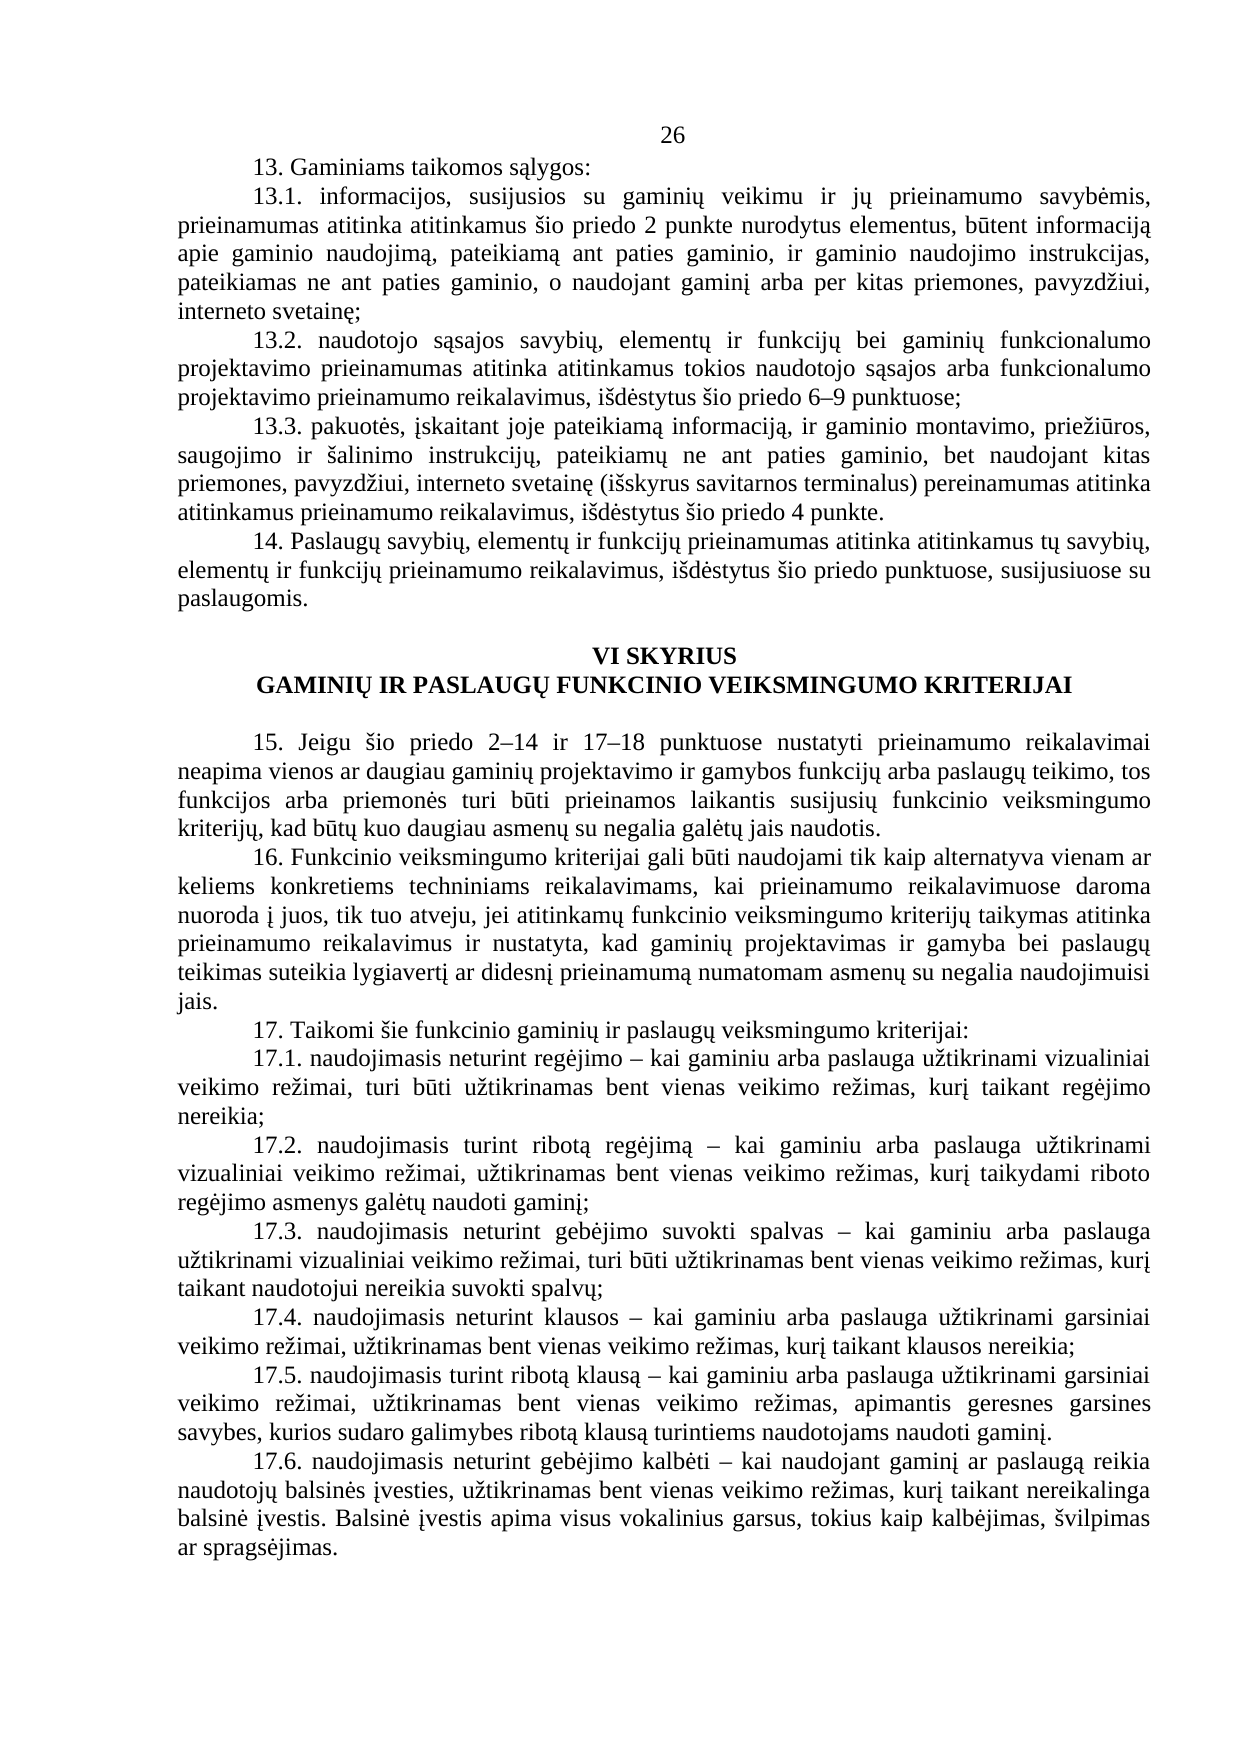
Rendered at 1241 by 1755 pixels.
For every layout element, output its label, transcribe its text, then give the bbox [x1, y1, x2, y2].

text 13.3. pakuotės, įskaitant joje pateikiamą informaciją, ir gaminio montavimo, priežiūros, saugojimo ir šalinimo instrukcijų, pateikiamų ne ant paties gaminio, bet naudojant kitas priemones, pavyzdžiui, interneto svetainę (išskyrus savitarnos terminalus) pereinamumas atitinka atitinkamus prieinamumo reikalavimus, išdėstytus šio priedo 4 punkte. [177, 411, 1152, 526]
text 16. Funkcinio veiksmingumo kriterijai gali būti naudojami tik kaip alternatyva vienam ar keliems konkretiems techniniams reikalavimams, kai prieinamumo reikalavimuose daroma nuoroda į juos, tik tuo atveju, jei atitinkamų funkcinio veiksmingumo kriterijų taikymas atitinka prieinamumo reikalavimus ir nustatyta, kad gaminių projektavimas ir gamyba bei paslaugų teikimas suteikia lygiavertį ar didesnį prieinamumą numatomam asmenų su negalia naudojimuisi jais. [177, 842, 1152, 1015]
text 17. Taikomi šie funkcinio gaminių ir paslaugų veiksmingumo kriterijai: [177, 1015, 1152, 1043]
text 13.2. naudotojo sąsajos savybių, elementų ir funkcijų bei gaminių funkcionalumo projektavimo prieinamumas atitinka atitinkamus tokios naudotojo sąsajos arba funkcionalumo projektavimo prieinamumo reikalavimus, išdėstytus šio priedo 6–9 punktuose; [177, 325, 1152, 411]
text 14. Paslaugų savybių, elementų ir funkcijų prieinamumas atitinka atitinkamus tų savybių, elementų ir funkcijų prieinamumo reikalavimus, išdėstytus šio priedo punktuose, susijusiuose su paslaugomis. [177, 526, 1152, 612]
text 17.1. naudojimasis neturint regėjimo – kai gaminiu arba paslauga užtikrinami vizualiniai veikimo režimai, turi būti užtikrinamas bent vienas veikimo režimas, kurį taikant regėjimo nereikia; [177, 1043, 1152, 1130]
text GAMINIŲ IR PASLAUGŲ FUNKCINIO VEIKSMINGUMO KRITERIJAI [177, 670, 1152, 698]
text VI SKYRIUS [177, 641, 1152, 670]
text 17.2. naudojimasis turint ribotą regėjimą – kai gaminiu arba paslauga užtikrinami vizualiniai veikimo režimai, užtikrinamas bent vienas veikimo režimas, kurį taikydami riboto regėjimo asmenys galėtų naudoti gaminį; [177, 1130, 1152, 1216]
text 13.1. informacijos, susijusios su gaminių veikimu ir jų prieinamumo savybėmis, prieinamumas atitinka atitinkamus šio priedo 2 punkte nurodytus elementus, būtent informaciją apie gaminio naudojimą, pateikiamą ant paties gaminio, ir gaminio naudojimo instrukcijas, pateikiamas ne ant paties gaminio, o naudojant gaminį arba per kitas priemones, pavyzdžiui, interneto svetainę; [177, 181, 1152, 325]
text 17.5. naudojimasis turint ribotą klausą – kai gaminiu arba paslauga užtikrinami garsiniai veikimo režimai, užtikrinamas bent vienas veikimo režimas, apimantis geresnes garsines savybes, kurios sudaro galimybes ribotą klausą turintiems naudotojams naudoti gaminį. [177, 1360, 1152, 1446]
text 17.6. naudojimasis neturint gebėjimo kalbėti – kai naudojant gaminį ar paslaugą reikia naudotojų balsinės įvesties, užtikrinamas bent vienas veikimo režimas, kurį taikant nereikalinga balsinė įvestis. Balsinė įvestis apima visus vokalinius garsus, tokius kaip kalbėjimas, švilpimas ar spragsėjimas. [177, 1446, 1152, 1561]
text 17.3. naudojimasis neturint gebėjimo suvokti spalvas – kai gaminiu arba paslauga užtikrinami vizualiniai veikimo režimai, turi būti užtikrinamas bent vienas veikimo režimas, kurį taikant naudotojui nereikia suvokti spalvų; [177, 1216, 1152, 1302]
text 15. Jeigu šio priedo 2–14 ir 17–18 punktuose nustatyti prieinamumo reikalavimai neapima vienos ar daugiau gaminių projektavimo ir gamybos funkcijų arba paslaugų teikimo, tos funkcijos arba priemonės turi būti prieinamos laikantis susijusių funkcinio veiksmingumo kriterijų, kad būtų kuo daugiau asmenų su negalia galėtų jais naudotis. [177, 727, 1152, 842]
text 13. Gaminiams taikomos sąlygos: [177, 152, 1152, 181]
text 17.4. naudojimasis neturint klausos – kai gaminiu arba paslauga užtikrinami garsiniai veikimo režimai, užtikrinamas bent vienas veikimo režimas, kurį taikant klausos nereikia; [177, 1302, 1152, 1360]
